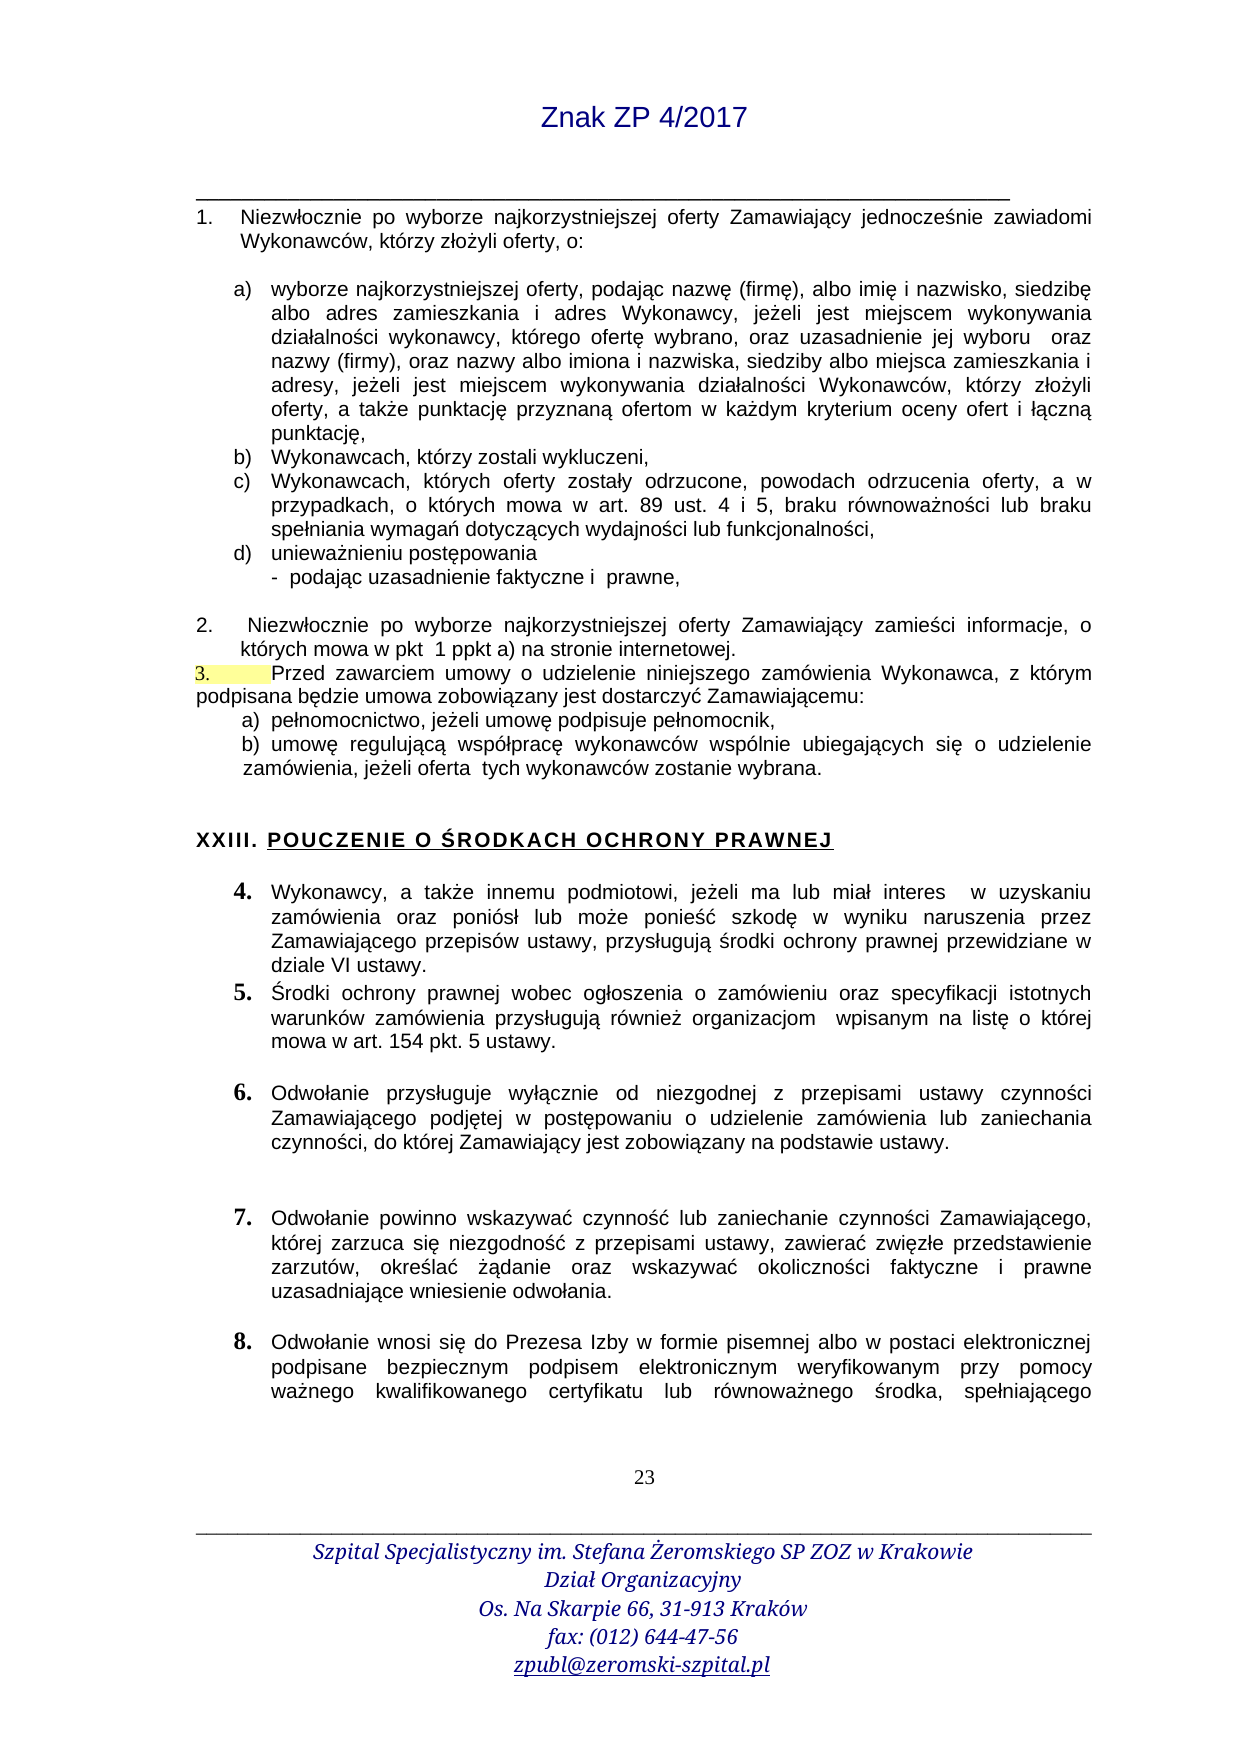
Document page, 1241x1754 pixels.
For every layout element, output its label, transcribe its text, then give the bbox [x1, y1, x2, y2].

text 1. Niezwłocznie po wyborze najkorzystniejszej oferty Zamawiający jednocześnie zawiadomi Wykonawców, którzy złożyli oferty, o: [196, 205, 1093, 253]
list Wykonawcy, a także innemu podmiotowi, jeżeli ma lub miał interes w uzyskaniu zamówienia oraz poniósł lub może ponieść szkodę w wyniku naruszenia przez Zamawiającego przepisów ustawy, przysługują środki ochrony prawnej przewidziane w dziale VI ustawy. [233, 876, 1093, 977]
list unieważnieniu postępowania - podając uzasadnienie faktyczne i prawne, [233, 541, 1093, 588]
text XXIII. POUCZENIE O ŚRODKACH OCHRONY PRAWNEJ [196, 828, 1093, 852]
list wyborze najkorzystniejszej oferty, podając nazwę (firmę), albo imię i nazwisko, siedzibę albo adres zamieszkania i adres Wykonawcy, jeżeli jest miejscem wykonywania działalności wykonawcy, którego ofertę wybrano, oraz uzasadnienie jej wyboru oraz nazwy (firmy), oraz nazwy albo imiona i nazwiska, siedziby albo miejsca zamieszkania i adresy, jeżeli jest miejscem wykonywania działalności Wykonawców, którzy złożyli oferty, a także punktację przyznaną ofertom w każdym kryterium oceny ofert i łączną punktację, [233, 277, 1093, 445]
list Odwołanie powinno wskazywać czynność lub zaniechanie czynności Zamawiającego, której zarzuca się niezgodność z przepisami ustawy, zawierać zwięzłe przedstawienie zarzutów, określać żądanie oraz wskazywać okoliczności faktyczne i prawne uzasadniające wniesienie odwołania. [233, 1202, 1093, 1326]
list umowę regulującą współpracę wykonawców wspólnie ubiegających się o udzielenie zamówienia, jeżeli oferta tych wykonawców zostanie wybrana. [241, 732, 1093, 828]
list Wykonawcach, którzy zostali wykluczeni, [233, 445, 1093, 469]
list Odwołanie przysługuje wyłącznie od niezgodnej z przepisami ustawy czynności Zamawiającego podjętej w postępowaniu o udzielenie zamówienia lub zaniechania czynności, do której Zamawiający jest zobowiązany na podstawie ustawy. [233, 1077, 1093, 1202]
text 2. Niezwłocznie po wyborze najkorzystniejszej oferty Zamawiający zamieści informacje, o których mowa w pkt 1 ppkt a) na stronie internetowej. [196, 612, 1093, 660]
list Odwołanie wnosi się do Prezesa Izby w formie pisemnej albo w postaci elektronicznej podpisane bezpiecznym podpisem elektronicznym weryfikowanym przy pomocy ważnego kwalifikowanego certyfikatu lub równoważnego środka, spełniającego [233, 1326, 1093, 1403]
list Przed zawarciem umowy o udzielenie niniejszego zamówienia Wykonawca, z którym podpisana będzie umowa zobowiązany jest dostarczyć Zamawiającemu: [194, 660, 1093, 708]
list Środki ochrony prawnej wobec ogłoszenia o zamówieniu oraz specyfikacji istotnych warunków zamówienia przysługują również organizacjom wpisanym na listę o której mowa w art. 154 pkt. 5 ustawy. [233, 977, 1093, 1077]
list pełnomocnictwo, jeżeli umowę podpisuje pełnomocnik, [241, 708, 1093, 732]
list Wykonawcach, których oferty zostały odrzucone, powodach odrzucenia oferty, a w przypadkach, o których mowa w art. 89 ust. 4 i 5, braku równoważności lub braku spełniania wymagań dotyczących wydajności lub funkcjonalności, [233, 469, 1093, 541]
